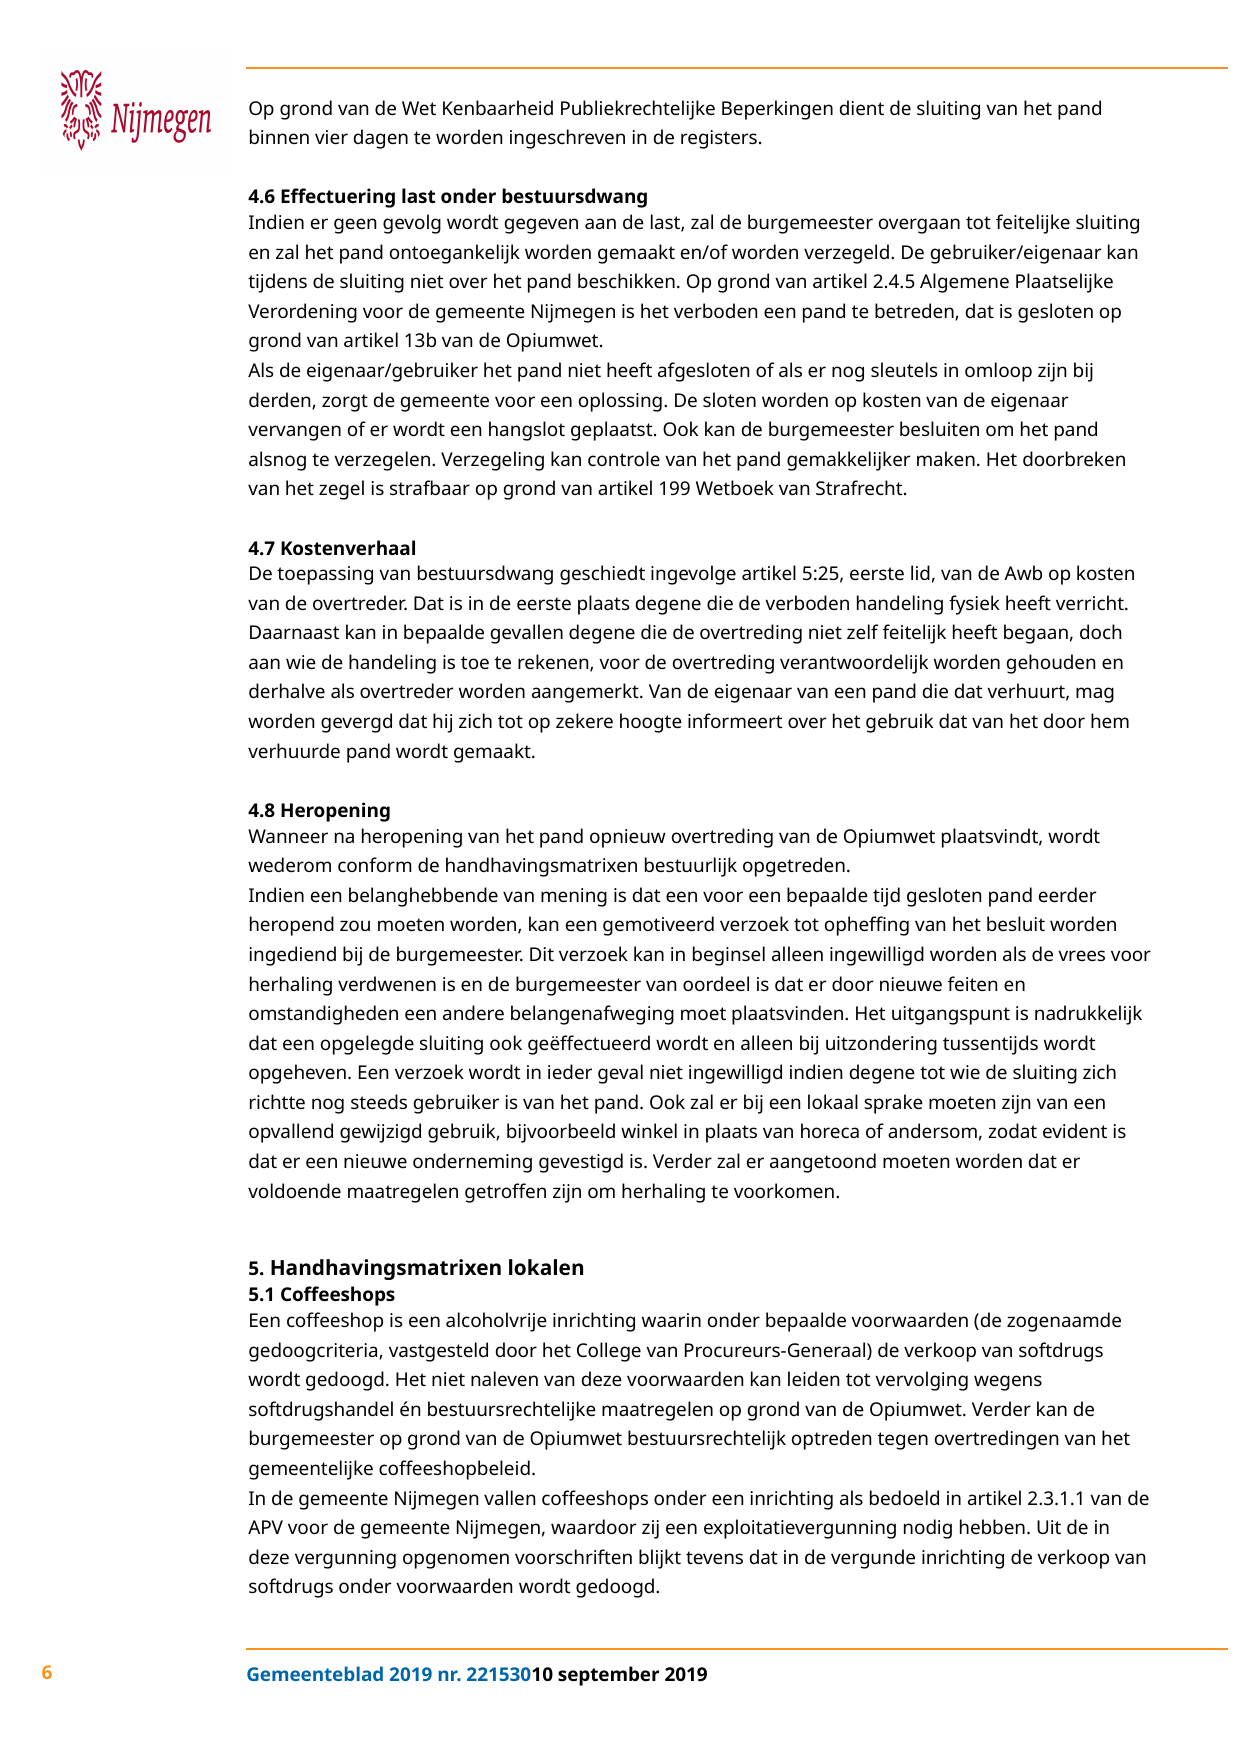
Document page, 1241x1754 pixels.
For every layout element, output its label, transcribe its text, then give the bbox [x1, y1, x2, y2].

text 5. Handhavingsmatrixen lokalen [248, 1253, 1152, 1281]
text Wanneer na heropening van het pand opnieuw overtreding van de Opiumwet plaatsvindt, wordt wederom conform de handhavingsmatrixen bestuurlijk opgetreden. [248, 823, 1152, 878]
picture [41, 47, 231, 172]
text Een coffeeshop is een alcoholvrije inrichting waarin onder bepaalde voorwaarden (de zogenaamde gedoogcriteria, vastgesteld door het College van Procureurs-Generaal) de verkoop van softdrugs wordt gedoogd. Het niet naleven van deze voorwaarden kan leiden tot vervolging wegens softdrugshandel én bestuursrechtelijke maatregelen op grond van de Opiumwet. Verder kan de burgemeester op grond van de Opiumwet bestuursrechtelijk optreden tegen overtredingen van het gemeentelijke coffeeshopbeleid. [248, 1307, 1152, 1481]
text Op grond van de Wet Kenbaarheid Publiekrechtelijke Beperkingen dient de sluiting van het pand binnen vier dagen te worden ingeschreven in de registers. [248, 95, 1152, 150]
text Indien er geen gevolg wordt gegeven aan de last, zal de burgemeester overgaan tot feitelijke sluiting en zal het pand ontoegankelijk worden gemaakt en/of worden verzegeld. De gebruiker/eigenaar kan tijdens de sluiting niet over het pand beschikken. Op grond van artikel 2.4.5 Algemene Plaatselijke Verordening voor de gemeente Nijmegen is het verboden een pand te betreden, dat is gesloten op grond van artikel 13b van de Opiumwet. [248, 209, 1152, 353]
text Indien een belanghebbende van mening is dat een voor een bepaalde tijd gesloten pand eerder heropend zou moeten worden, kan een gemotiveerd verzoek tot opheffing van het besluit worden ingediend bij de burgemeester. Dit verzoek kan in beginsel alleen ingewilligd worden als de vrees voor herhaling verdwenen is en de burgemeester van oordeel is dat er door nieuwe feiten en omstandigheden een andere belangenafweging moet plaatsvinden. Het uitgangspunt is nadrukkelijk dat een opgelegde sluiting ook geëffectueerd wordt en alleen bij uitzondering tussentijds wordt opgeheven. Een verzoek wordt in ieder geval niet ingewilligd indien degene tot wie de sluiting zich richtte nog steeds gebruiker is van het pand. Ook zal er bij een lokaal sprake moeten zijn van een opvallend gewijzigd gebruik, bijvoorbeeld winkel in plaats van horeca of andersom, zodat evident is dat er een nieuwe onderneming gevestigd is. Verder zal er aangetoond moeten worden dat er voldoende maatregelen getroffen zijn om herhaling te voorkomen. [248, 882, 1152, 1203]
text 4.7 Kostenverhaal [248, 535, 1152, 560]
text 4.6 Effectuering last onder bestuursdwang [248, 183, 1152, 209]
text De toepassing van bestuursdwang geschiedt ingevolge artikel 5:25, eerste lid, van de Awb op kosten van de overtreder. Dat is in de eerste plaats degene die de verboden handeling fysiek heeft verricht. Daarnaast kan in bepaalde gevallen degene die de overtreding niet zelf feitelijk heeft begaan, doch aan wie de handeling is toe te rekenen, voor de overtreding verantwoordelijk worden gehouden en derhalve als overtreder worden aangemerkt. Van de eigenaar van een pand die dat verhuurt, mag worden gevergd dat hij zich tot op zekere hoogte informeert over het gebruik dat van het door hem verhuurde pand wordt gemaakt. [248, 560, 1152, 764]
text 5.1 Coffeeshops [248, 1281, 1152, 1307]
text In de gemeente Nijmegen vallen coffeeshops onder een inrichting als bedoeld in artikel 2.3.1.1 van de APV voor de gemeente Nijmegen, waardoor zij een exploitatievergunning nodig hebben. Uit de in deze vergunning opgenomen voorschriften blijkt tevens dat in de vergunde inrichting de verkoop van softdrugs onder voorwaarden wordt gedoogd. [248, 1485, 1152, 1599]
text Als de eigenaar/gebruiker het pand niet heeft afgesloten of als er nog sleutels in omloop zijn bij derden, zorgt de gemeente voor een oplossing. De sloten worden op kosten van de eigenaar vervangen of er wordt een hangslot geplaatst. Ook kan de burgemeester besluiten om het pand alsnog te verzegelen. Verzegeling kan controle van het pand gemakkelijker maken. Het doorbreken van het zegel is strafbaar op grond van artikel 199 Wetboek van Strafrecht. [248, 357, 1152, 501]
text 4.8 Heropening [248, 797, 1152, 823]
